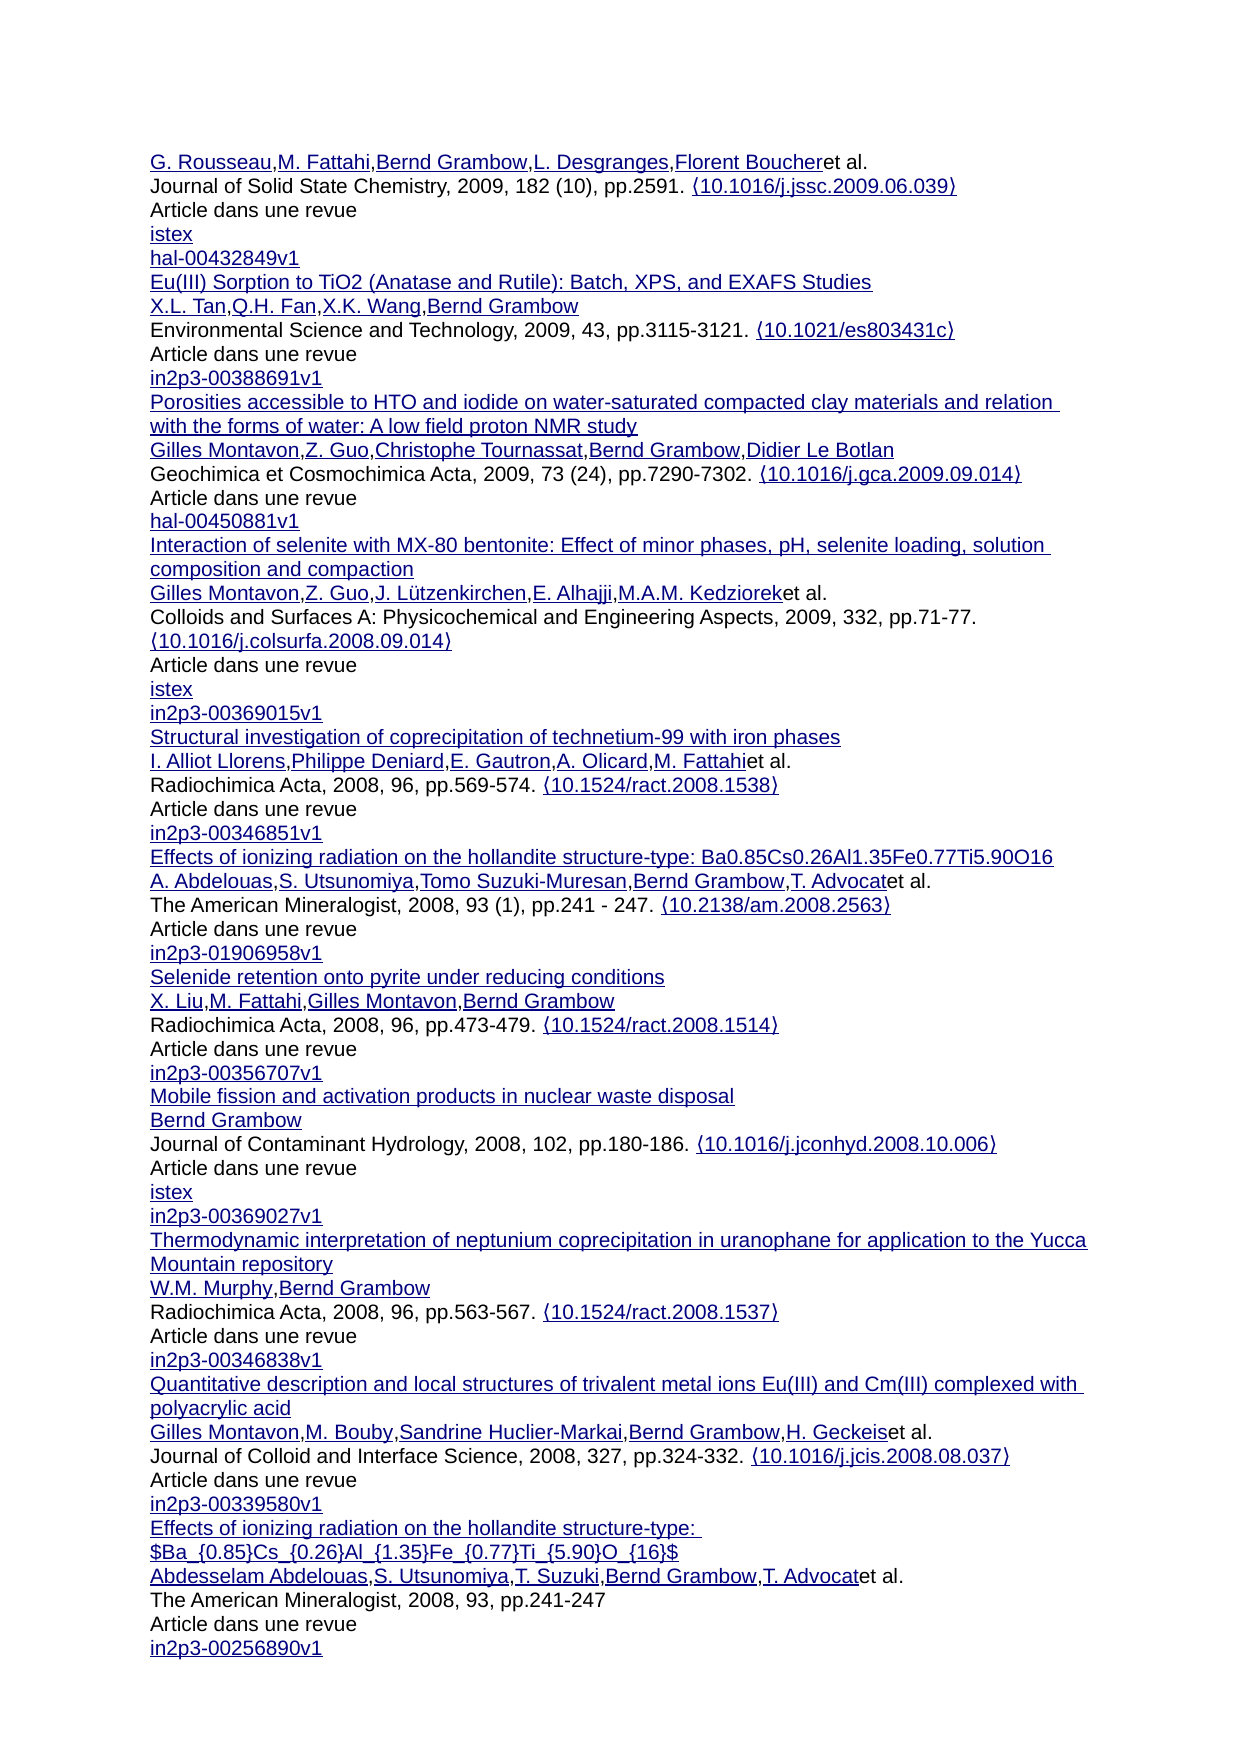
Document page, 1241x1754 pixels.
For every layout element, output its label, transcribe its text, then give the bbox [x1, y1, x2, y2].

table_cell Eu(III) Sorption to TiO2 (Anatase and Rutile): Batch, XPS, and EXAFS Studies X.L. Tan,Q.H. Fan,X.K. Wang,Bernd Grambow Environmental Science and Technology, 2009, 43, pp.3115-3121. ⟨10.1021/es803431c⟩ Article dans une revue in2p3-00388691v1 [150, 270, 1090, 389]
table_cell Porosities accessible to HTO and iodide on water-saturated compacted clay materials and relation with the forms of water: A low field proton NMR study Gilles Montavon,Z. Guo,Christophe Tournassat,Bernd Grambow,Didier Le Botlan Geochimica et Cosmochimica Acta, 2009, 73 (24), pp.7290-7302. ⟨10.1016/j.gca.2009.09.014⟩ Article dans une revue hal-00450881v1 [150, 390, 1090, 533]
table_cell Selenide retention onto pyrite under reducing conditions X. Liu,M. Fattahi,Gilles Montavon,Bernd Grambow Radiochimica Acta, 2008, 96, pp.473-479. ⟨10.1524/ract.2008.1514⟩ Article dans une revue in2p3-00356707v1 [150, 965, 1090, 1084]
table_cell Structural investigation of coprecipitation of technetium-99 with iron phases I. Alliot Llorens,Philippe Deniard,E. Gautron,A. Olicard,M. Fattahiet al. Radiochimica Acta, 2008, 96, pp.569-574. ⟨10.1524/ract.2008.1538⟩ Article dans une revue in2p3-00346851v1 [150, 725, 1090, 845]
table_cell Quantitative description and local structures of trivalent metal ions Eu(III) and Cm(III) complexed with polyacrylic acid Gilles Montavon,M. Bouby,Sandrine Huclier-Markai,Bernd Grambow,H. Geckeiset al. Journal of Colloid and Interface Science, 2008, 327, pp.324-332. ⟨10.1016/j.jcis.2008.08.037⟩ Article dans une revue in2p3-00339580v1 [150, 1372, 1090, 1516]
table_cell Effects of ionizing radiation on the hollandite structure-type: $Ba_{0.85}Cs_{0.26}Al_{1.35}Fe_{0.77}Ti_{5.90}O_{16}$ Abdesselam Abdelouas,S. Utsunomiya,T. Suzuki,Bernd Grambow,T. Advocatet al. The American Mineralogist, 2008, 93, pp.241-247 Article dans une revue in2p3-00256890v1 [150, 1516, 1090, 1659]
table_cell G. Rousseau,M. Fattahi,Bernd Grambow,L. Desgranges,Florent Boucheret al. Journal of Solid State Chemistry, 2009, 182 (10), pp.2591. ⟨10.1016/j.jssc.2009.06.039⟩ Article dans une revue istex hal-00432849v1 [150, 150, 1090, 270]
table_cell Thermodynamic interpretation of neptunium coprecipitation in uranophane for application to the Yucca Mountain repository W.M. Murphy,Bernd Grambow Radiochimica Acta, 2008, 96, pp.563-567. ⟨10.1524/ract.2008.1537⟩ Article dans une revue in2p3-00346838v1 [150, 1228, 1090, 1372]
table_cell Effects of ionizing radiation on the hollandite structure-type: Ba0.85Cs0.26Al1.35Fe0.77Ti5.90O16 A. Abdelouas,S. Utsunomiya,Tomo Suzuki-Muresan,Bernd Grambow,T. Advocatet al. The American Mineralogist, 2008, 93 (1), pp.241 - 247. ⟨10.2138/am.2008.2563⟩ Article dans une revue in2p3-01906958v1 [150, 845, 1090, 964]
table_cell Interaction of selenite with MX-80 bentonite: Effect of minor phases, pH, selenite loading, solution composition and compaction Gilles Montavon,Z. Guo,J. Lützenkirchen,E. Alhajji,M.A.M. Kedzioreket al. Colloids and Surfaces A: Physicochemical and Engineering Aspects, 2009, 332, pp.71-77. ⟨10.1016/j.colsurfa.2008.09.014⟩ Article dans une revue istex in2p3-00369015v1 [150, 533, 1090, 725]
table_cell Mobile fission and activation products in nuclear waste disposal Bernd Grambow Journal of Contaminant Hydrology, 2008, 102, pp.180-186. ⟨10.1016/j.jconhyd.2008.10.006⟩ Article dans une revue istex in2p3-00369027v1 [150, 1084, 1090, 1228]
